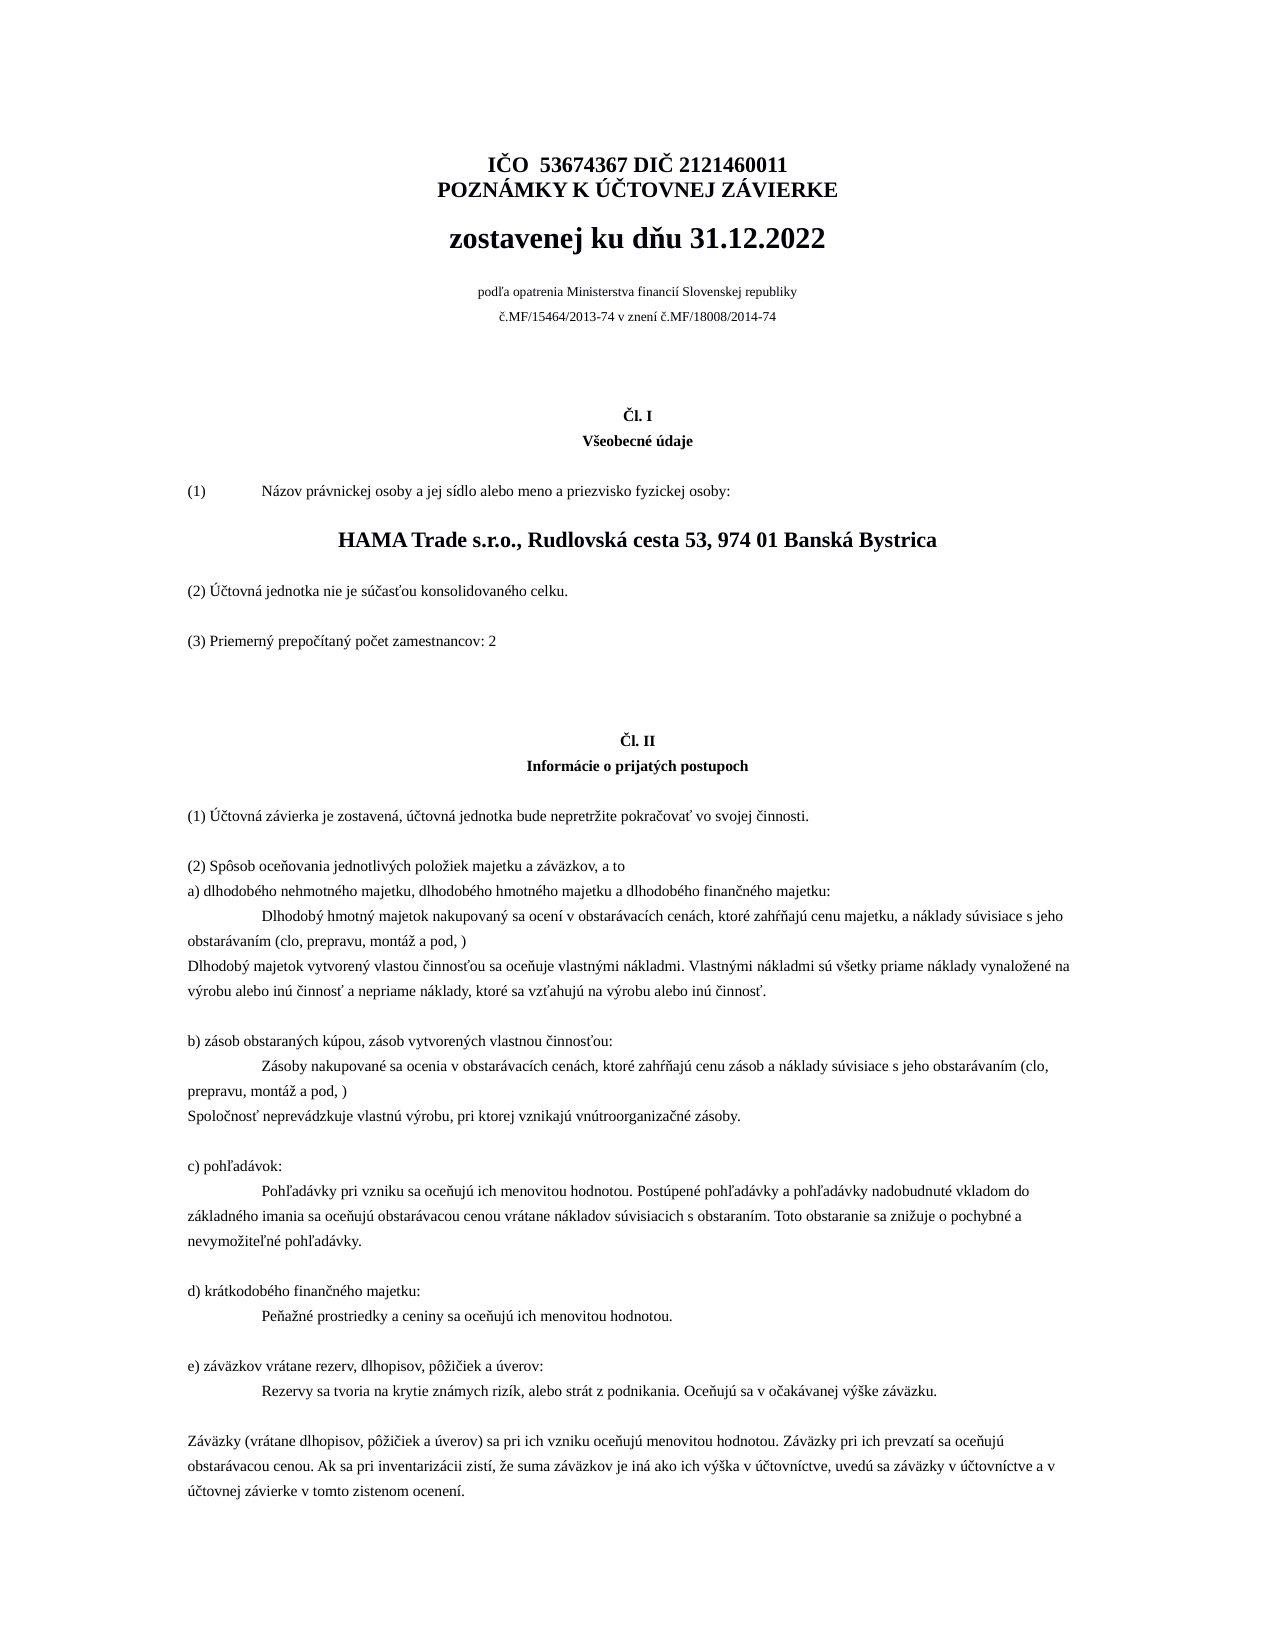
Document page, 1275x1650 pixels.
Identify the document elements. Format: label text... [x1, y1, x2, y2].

text (1) Účtovná závierka je zostavená, účtovná jednotka bude nepretržite pokračovať vo svojej činnosti. [187, 800, 1087, 825]
text a) dlhodobého nehmotného majetku, dlhodobého hmotného majetku a dlhodobého finančného majetku: [187, 875, 1087, 900]
text Záväzky (vrátane dlhopisov, pôžičiek a úverov) sa pri ich vzniku oceňujú menovitou hodnotou. Záväzky pri ich prevzatí sa oceňujú obstarávacou cenou. Ak sa pri inventarizácii zistí, že suma záväzkov je iná ako ich výška v účtovníctve, uvedú sa záväzky v účtovníctve a v účtovnej závierke v tomto zistenom ocenení. [187, 1425, 1087, 1500]
text Informácie o prijatých postupoch [187, 750, 1087, 775]
text Dlhodobý hmotný majetok nakupovaný sa ocení v obstarávacích cenách, ktoré zahŕňajú cenu majetku, a náklady súvisiace s jeho obstarávaním (clo, prepravu, montáž a pod, ) [187, 900, 1087, 950]
text zostavenej ku dňu 31.12.2022 [187, 225, 1087, 250]
text (3) Priemerný prepočítaný počet zamestnancov: 2 [187, 625, 1087, 650]
text podľa opatrenia Ministerstva financií Slovenskej republiky [187, 275, 1087, 300]
text Rezervy sa tvoria na krytie známych rizík, alebo strát z podnikania. Oceňujú sa v očakávanej výške záväzku. [187, 1375, 1087, 1400]
text Dlhodobý majetok vytvorený vlastou činnosťou sa oceňuje vlastnými nákladmi. Vlastnými nákladmi sú všetky priame náklady vynaložené na výrobu alebo inú činnosť a nepriame náklady, ktoré sa vzťahujú na výrobu alebo inú činnosť. [187, 950, 1087, 1000]
text č.MF/15464/2013-74 v znení č.MF/18008/2014-74 [187, 300, 1087, 325]
text Zásoby nakupované sa ocenia v obstarávacích cenách, ktoré zahŕňajú cenu zásob a náklady súvisiace s jeho obstarávaním (clo, prepravu, montáž a pod, ) [187, 1050, 1087, 1100]
text (2) Účtovná jednotka nie je súčasťou konsolidovaného celku. [187, 575, 1087, 600]
text Čl. II [187, 725, 1087, 750]
text c) pohľadávok: [187, 1150, 1087, 1175]
text Všeobecné údaje [187, 425, 1087, 450]
text Čl. I [187, 400, 1087, 425]
text e) záväzkov vrátane rezerv, dlhopisov, pôžičiek a úverov: [187, 1350, 1087, 1375]
text (2) Spôsob oceňovania jednotlivých položiek majetku a záväzkov, a to [187, 850, 1087, 875]
text Peňažné prostriedky a ceniny sa oceňujú ich menovitou hodnotou. [187, 1300, 1087, 1325]
text HAMA Trade s.r.o., Rudlovská cesta 53, 974 01 Banská Bystrica [187, 525, 1087, 550]
text Pohľadávky pri vzniku sa oceňujú ich menovitou hodnotou. Postúpené pohľadávky a pohľadávky nadobudnuté vkladom do základného imania sa oceňujú obstarávacou cenou vrátane nákladov súvisiacich s obstaraním. Toto obstaranie sa znižuje o pochybné a nevymožiteľné pohľadávky. [187, 1175, 1087, 1250]
text d) krátkodobého finančného majetku: [187, 1275, 1087, 1300]
text IČO 53674367 DIČ 2121460011 [187, 150, 1087, 175]
list Názov právnickej osoby a jej sídlo alebo meno a priezvisko fyzickej osoby: [187, 475, 1087, 500]
text POZNÁMKY K ÚČTOVNEJ ZÁVIERKE [187, 175, 1087, 200]
text b) zásob obstaraných kúpou, zásob vytvorených vlastnou činnosťou: [187, 1025, 1087, 1050]
text Spoločnosť neprevádzkuje vlastnú výrobu, pri ktorej vznikajú vnútroorganizačné zásoby. [187, 1100, 1087, 1125]
